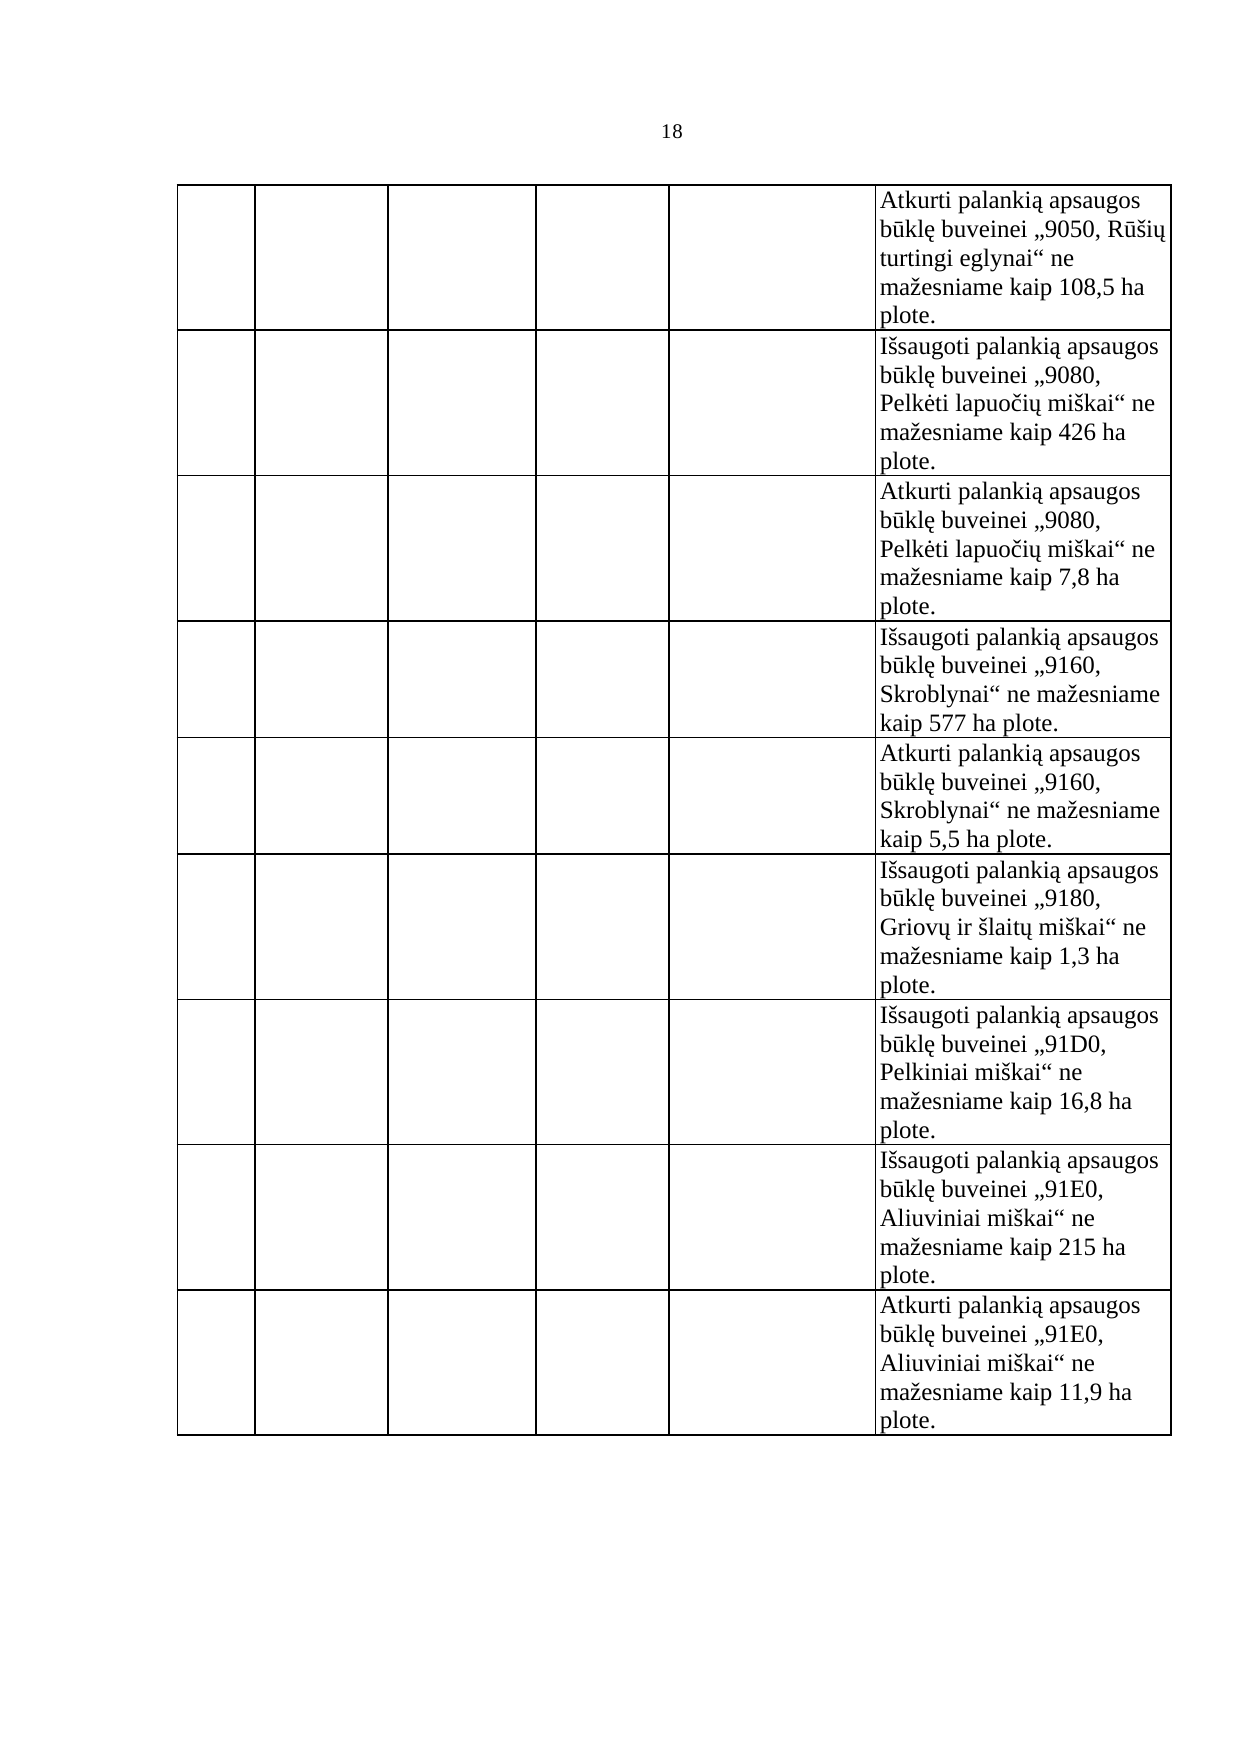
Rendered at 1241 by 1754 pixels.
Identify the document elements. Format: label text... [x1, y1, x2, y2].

table_cell Išsaugoti palankią apsaugos būklę buveinei „91D0, Pelkiniai miškai“ ne mažesniame kaip 16,8 ha plote. [876, 1000, 1170, 1144]
table_cell [389, 855, 535, 998]
table_cell Išsaugoti palankią apsaugos būklę buveinei „91E0, Aliuviniai miškai“ ne mažesniame kaip 215 ha plote. [876, 1145, 1170, 1289]
table_cell [670, 738, 875, 853]
table_cell [178, 186, 254, 329]
table_cell [178, 1291, 254, 1434]
table_cell [256, 331, 387, 475]
table_cell [537, 1000, 668, 1144]
table_cell [178, 1000, 254, 1144]
table_cell [178, 855, 254, 998]
table_cell [537, 738, 668, 853]
table_cell [178, 331, 254, 475]
table_cell [537, 331, 668, 475]
table_cell [670, 855, 875, 998]
table_cell [670, 622, 875, 737]
table_cell [389, 738, 535, 853]
table_cell [178, 1145, 254, 1289]
table_cell [670, 476, 875, 620]
table_cell [537, 186, 668, 329]
table_cell [256, 1291, 387, 1434]
table_cell [389, 186, 535, 329]
table_cell [389, 331, 535, 475]
table_cell Išsaugoti palankią apsaugos būklę buveinei „9080, Pelkėti lapuočių miškai“ ne mažesniame kaip 426 ha plote. [876, 331, 1170, 475]
table_cell [389, 622, 535, 737]
table_cell [389, 1291, 535, 1434]
table_cell [178, 622, 254, 737]
table_cell Atkurti palankią apsaugos būklę buveinei „9080, Pelkėti lapuočių miškai“ ne mažesniame kaip 7,8 ha plote. [876, 476, 1170, 620]
table_cell [670, 331, 875, 475]
table_cell [256, 738, 387, 853]
table_cell [670, 1291, 875, 1434]
table_cell [670, 1000, 875, 1144]
table_cell [256, 476, 387, 620]
table_cell [389, 1145, 535, 1289]
table_cell [256, 186, 387, 329]
table_cell [537, 1291, 668, 1434]
table_cell Atkurti palankią apsaugos būklę buveinei „91E0, Aliuviniai miškai“ ne mažesniame kaip 11,9 ha plote. [876, 1291, 1170, 1434]
table_cell [256, 1000, 387, 1144]
table_cell [178, 738, 254, 853]
table_cell [537, 855, 668, 998]
table_cell [670, 1145, 875, 1289]
table_cell [389, 476, 535, 620]
table_cell [537, 476, 668, 620]
table_cell [256, 855, 387, 998]
table_cell Išsaugoti palankią apsaugos būklę buveinei „9160, Skroblynai“ ne mažesniame kaip 577 ha plote. [876, 622, 1170, 737]
table_cell Išsaugoti palankią apsaugos būklę buveinei „9180, Griovų ir šlaitų miškai“ ne mažesniame kaip 1,3 ha plote. [876, 855, 1170, 998]
table_cell [256, 622, 387, 737]
table_cell [537, 622, 668, 737]
table_cell [537, 1145, 668, 1289]
table_cell Atkurti palankią apsaugos būklę buveinei „9050, Rūšių turtingi eglynai“ ne mažesniame kaip 108,5 ha plote. [876, 186, 1170, 329]
table_cell [256, 1145, 387, 1289]
table_cell [670, 186, 875, 329]
table_cell Atkurti palankią apsaugos būklę buveinei „9160, Skroblynai“ ne mažesniame kaip 5,5 ha plote. [876, 738, 1170, 853]
table_cell [389, 1000, 535, 1144]
table_cell [178, 476, 254, 620]
